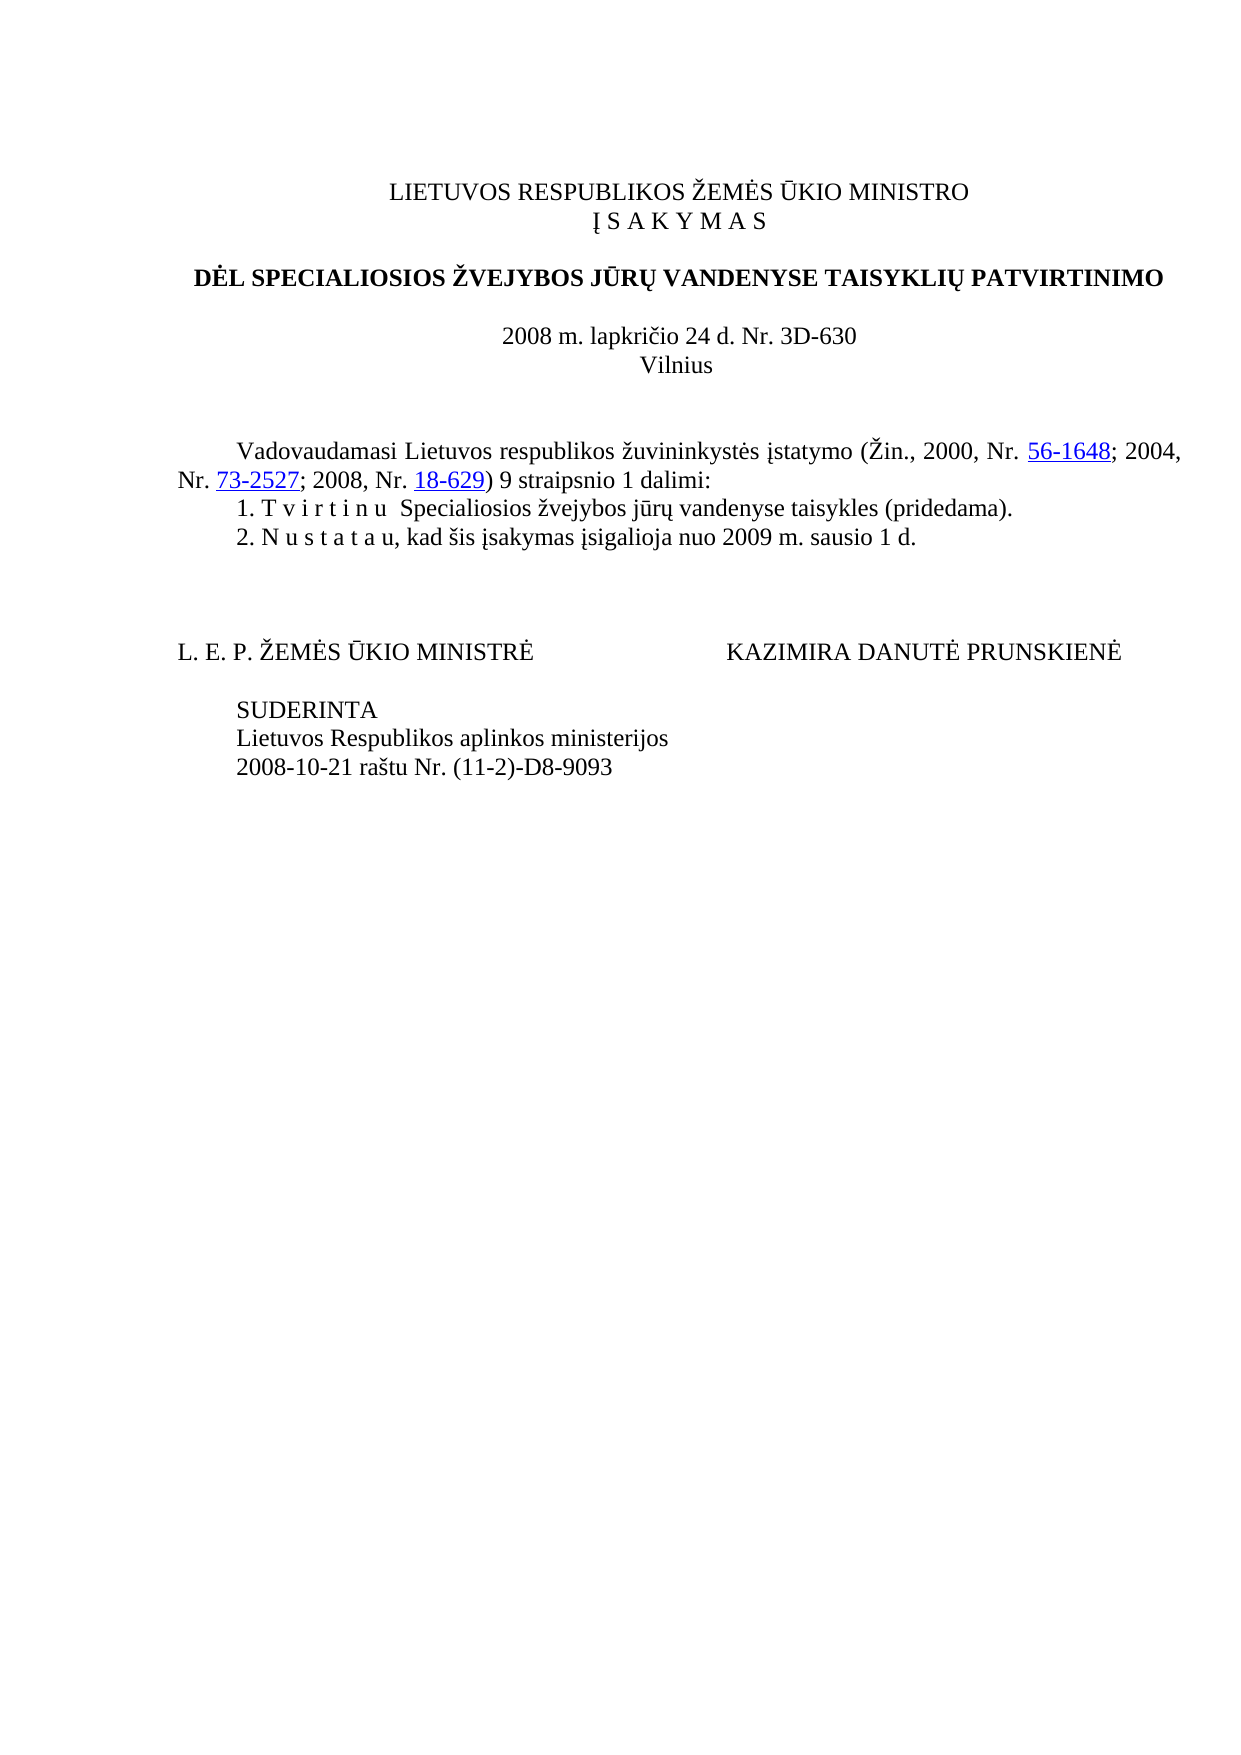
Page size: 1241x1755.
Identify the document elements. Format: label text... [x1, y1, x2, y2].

text 1. Tvirtinu Specialiosios žvejybos jūrų vandenyse taisykles (pridedama). [177, 493, 1181, 522]
text SUDERINTA [236, 695, 1181, 723]
text 2008-10-21 raštu Nr. (11-2)-D8-9093 [236, 752, 1181, 781]
text LIETUVOS RESPUBLIKOS ŽEMĖS ŪKIO MINISTRO [177, 177, 1181, 206]
text 2008 m. lapkričio 24 d. Nr. 3D-630 [177, 321, 1181, 350]
text Vilnius [177, 350, 1181, 378]
text DĖL SPECIALIOSIOS ŽVEJYBOS JŪRŲ VANDENYSE TAISYKLIŲ PATVIRTINIMO [177, 263, 1181, 292]
text 2. Nustatau, kad šis įsakymas įsigalioja nuo 2009 m. sausio 1 d. [177, 522, 1181, 551]
text ĮSAKYMAS [177, 206, 1181, 235]
text Lietuvos Respublikos aplinkos ministerijos [236, 723, 1181, 752]
text L. E. P. ŽEMĖS ŪKIO MINISTRĖ KAZIMIRA DANUTĖ PRUNSKIENĖ [177, 637, 1181, 666]
text Vadovaudamasi Lietuvos respublikos žuvininkystės įstatymo (Žin., 2000, Nr. 56-1648; 2004, Nr. 73-2527; 2008, Nr. 18-629) 9 straipsnio 1 dalimi: [177, 436, 1181, 493]
